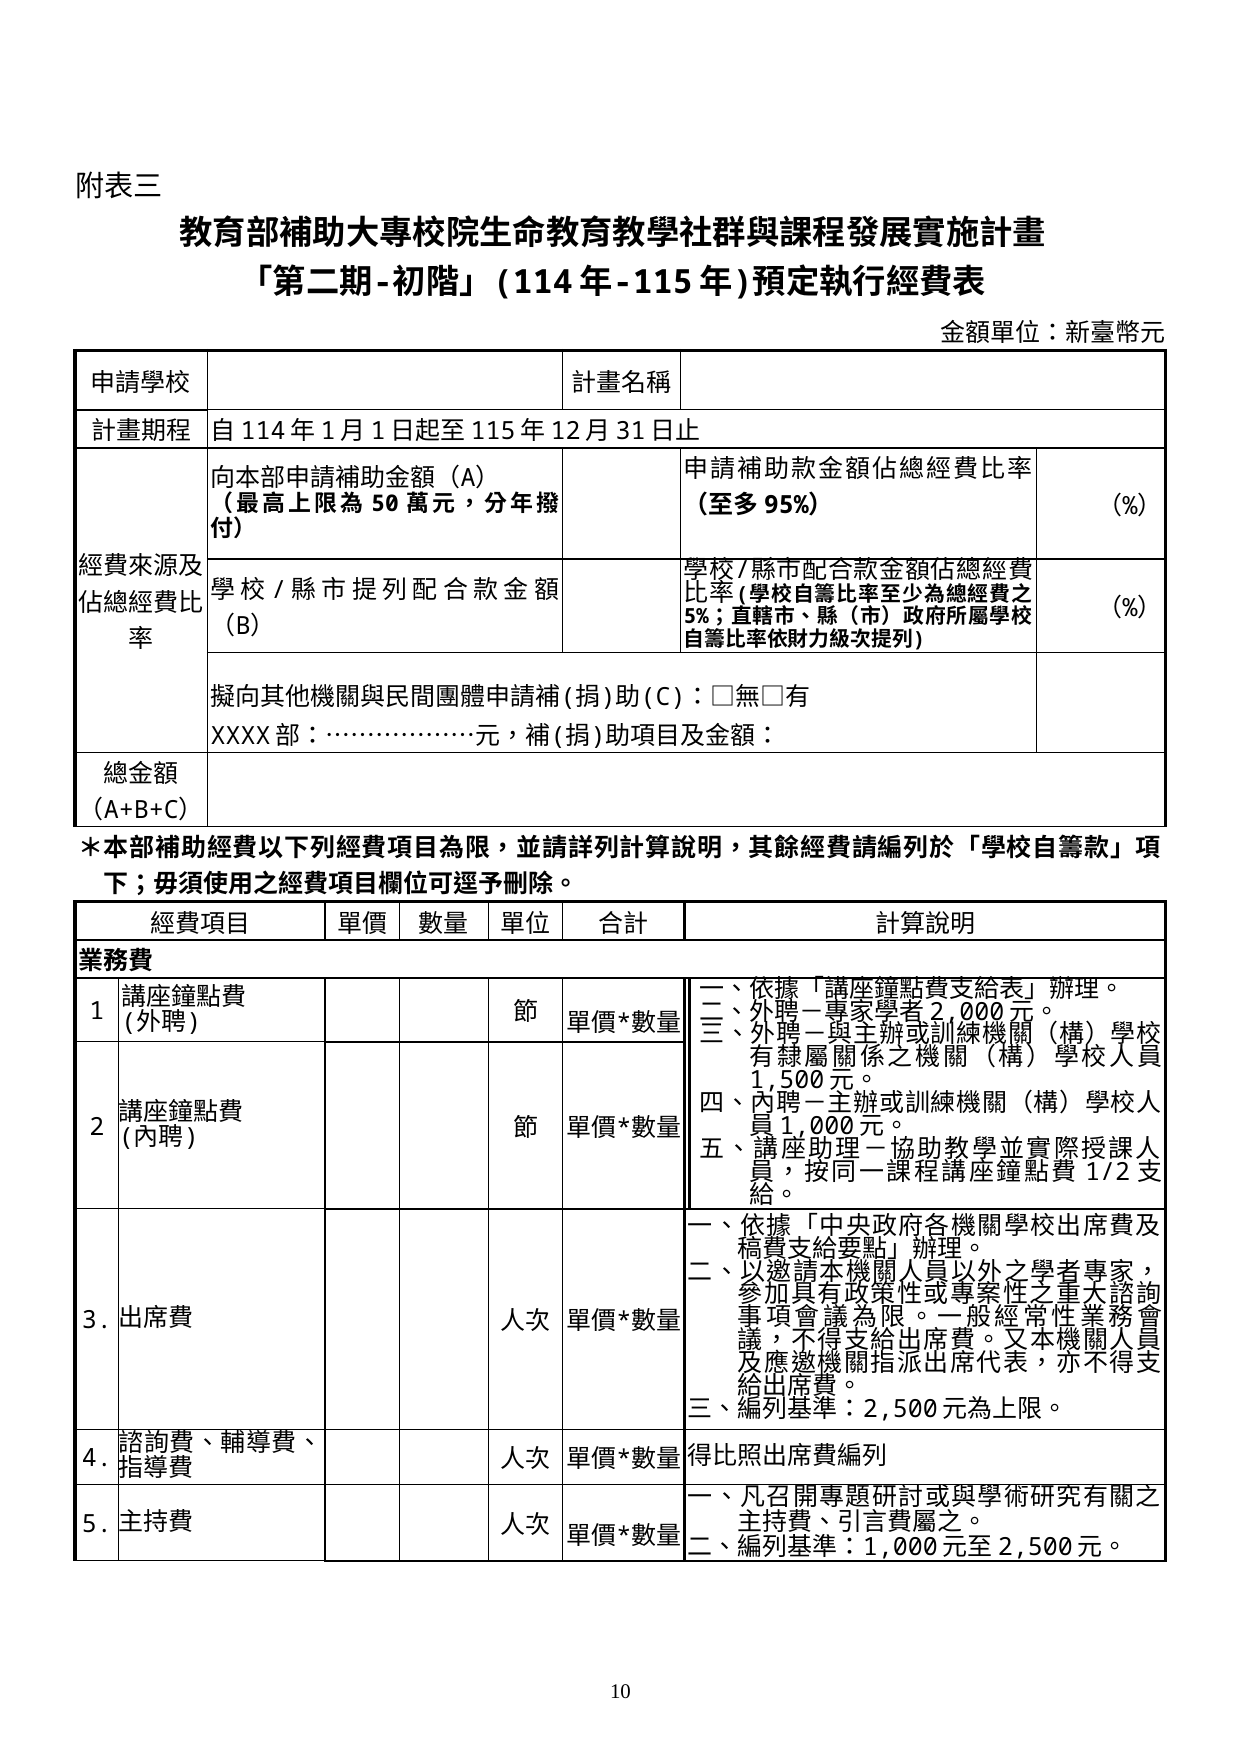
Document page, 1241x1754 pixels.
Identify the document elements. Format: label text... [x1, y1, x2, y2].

table_cell ＊本部補助經費以下列經費項目為限，並請詳列計算說明，其餘經費請編列於「學校自籌款」項下；毋須使用之經費項目欄位可逕予刪除。 [75, 827, 1165, 900]
text 「第二期-初階」(114年-115年)預定執行經費表 [60, 254, 1165, 303]
table_cell 業務費 [77, 941, 1164, 977]
table_cell 合計 [563, 903, 683, 939]
table_cell [400, 1430, 488, 1484]
table_cell 自114年1月1日起至115年12月31日止 [208, 410, 1164, 447]
table_header 計畫名稱 [563, 352, 680, 409]
table_cell 人次 [489, 1485, 562, 1560]
table_cell 單價*數量 [563, 1430, 683, 1484]
table_cell 諮詢費、輔導費、指導費 [119, 1430, 324, 1484]
table_cell 3. [77, 1209, 118, 1428]
table_cell [326, 1485, 399, 1560]
table_cell [326, 1043, 399, 1208]
table_cell [326, 979, 399, 1041]
table_cell 節 [489, 1043, 562, 1208]
table_cell 向本部申請補助金額（A） （最高上限為50萬元，分年撥付） [208, 449, 562, 558]
table_cell [400, 979, 488, 1041]
table_cell [208, 753, 1164, 826]
table_cell [326, 1430, 399, 1484]
table_cell 經費來源及佔總經費比率 [77, 449, 207, 752]
table_cell 單價*數量 [563, 979, 683, 1041]
table_cell [326, 1210, 399, 1428]
table_cell 總金額（A+B+C） [77, 753, 207, 826]
table_cell 1 [77, 979, 118, 1041]
table_cell 5. [77, 1485, 118, 1560]
table_cell [400, 1210, 488, 1428]
table_cell 主持費 [119, 1485, 324, 1560]
table_header 申請學校 [77, 352, 207, 409]
table_cell 一、依據「講座鐘點費支給表」辦理。 二、外聘－專家學者2,000元。 三、外聘－與主辦或訓練機關（構）學校有隸屬關係之機關（構）學校人員1,500元。 四、內聘－主辦或訓練機關（構）學校人員1,000元。 五、講座助理－協助教學並實際授課人員，按同一課程講座鐘點費1/2支給。 [691, 979, 1164, 1208]
table_cell （%） [1037, 449, 1164, 558]
table_header [208, 352, 562, 409]
table_cell 學校/縣市提列配合款金額（B） [208, 560, 562, 651]
table_cell 2 [77, 1042, 118, 1208]
table_cell 學校/縣市配合款金額佔總經費比率(學校自籌比率至少為總經費之5%；直轄市、縣（市）政府所屬學校自籌比率依財力級次提列) [681, 560, 1036, 651]
table_cell 單價*數量 [563, 1485, 683, 1560]
text 金額單位：新臺幣元 [60, 303, 1165, 349]
table_cell 單位 [489, 903, 562, 939]
table_cell [400, 1043, 488, 1208]
table_cell 數量 [400, 903, 488, 939]
table_cell （%） [1037, 560, 1164, 651]
table_cell [1037, 653, 1164, 752]
table_cell 單價 [326, 903, 399, 939]
table_cell 經費項目 [77, 903, 324, 939]
table_cell 人次 [489, 1430, 562, 1484]
table_cell 計算說明 [686, 903, 1164, 939]
table_cell 單價*數量 [563, 1210, 683, 1428]
table_cell 擬向其他機關與民間團體申請補(捐)助(C)：□無□有 XXXX部：………………元，補(捐)助項目及金額： [208, 653, 1036, 752]
table_cell [400, 1485, 488, 1560]
text 教育部補助大專校院生命教育教學社群與課程發展實施計畫 [60, 206, 1165, 254]
table_cell 4. [77, 1430, 118, 1484]
table_header [681, 352, 1164, 409]
table_cell 人次 [489, 1210, 562, 1428]
table_cell 一、依據「中央政府各機關學校出席費及稿費支給要點」辦理。 二、以邀請本機關人員以外之學者專家，參加具有政策性或專案性之重大諮詢事項會議為限。一般經常性業務會議，不得支給出席費。又本機關人員及應邀機關指派出席代表，亦不得支給出席費。 三、編列基準：2,500元為上限。 [686, 1210, 1164, 1428]
table_cell 講座鐘點費 (內聘) [119, 1042, 324, 1208]
table_cell 計畫期程 [77, 411, 207, 447]
table_cell 出席費 [119, 1209, 324, 1428]
table_cell 一、凡召開專題研討或與學術研究有關之主持費、引言費屬之。 二、編列基準：1,000元至2,500元。 [686, 1485, 1164, 1560]
table_cell 單價*數量 [563, 1043, 683, 1208]
table_cell 節 [489, 979, 562, 1041]
table_cell 得比照出席費編列 [686, 1430, 1164, 1484]
table_cell 講座鐘點費 (外聘) [119, 979, 324, 1041]
text 附表三 [75, 158, 1165, 206]
table_cell 申請補助款金額佔總經費比率（至多95%） [681, 449, 1036, 558]
table_cell [563, 560, 680, 651]
table_cell [563, 449, 680, 558]
